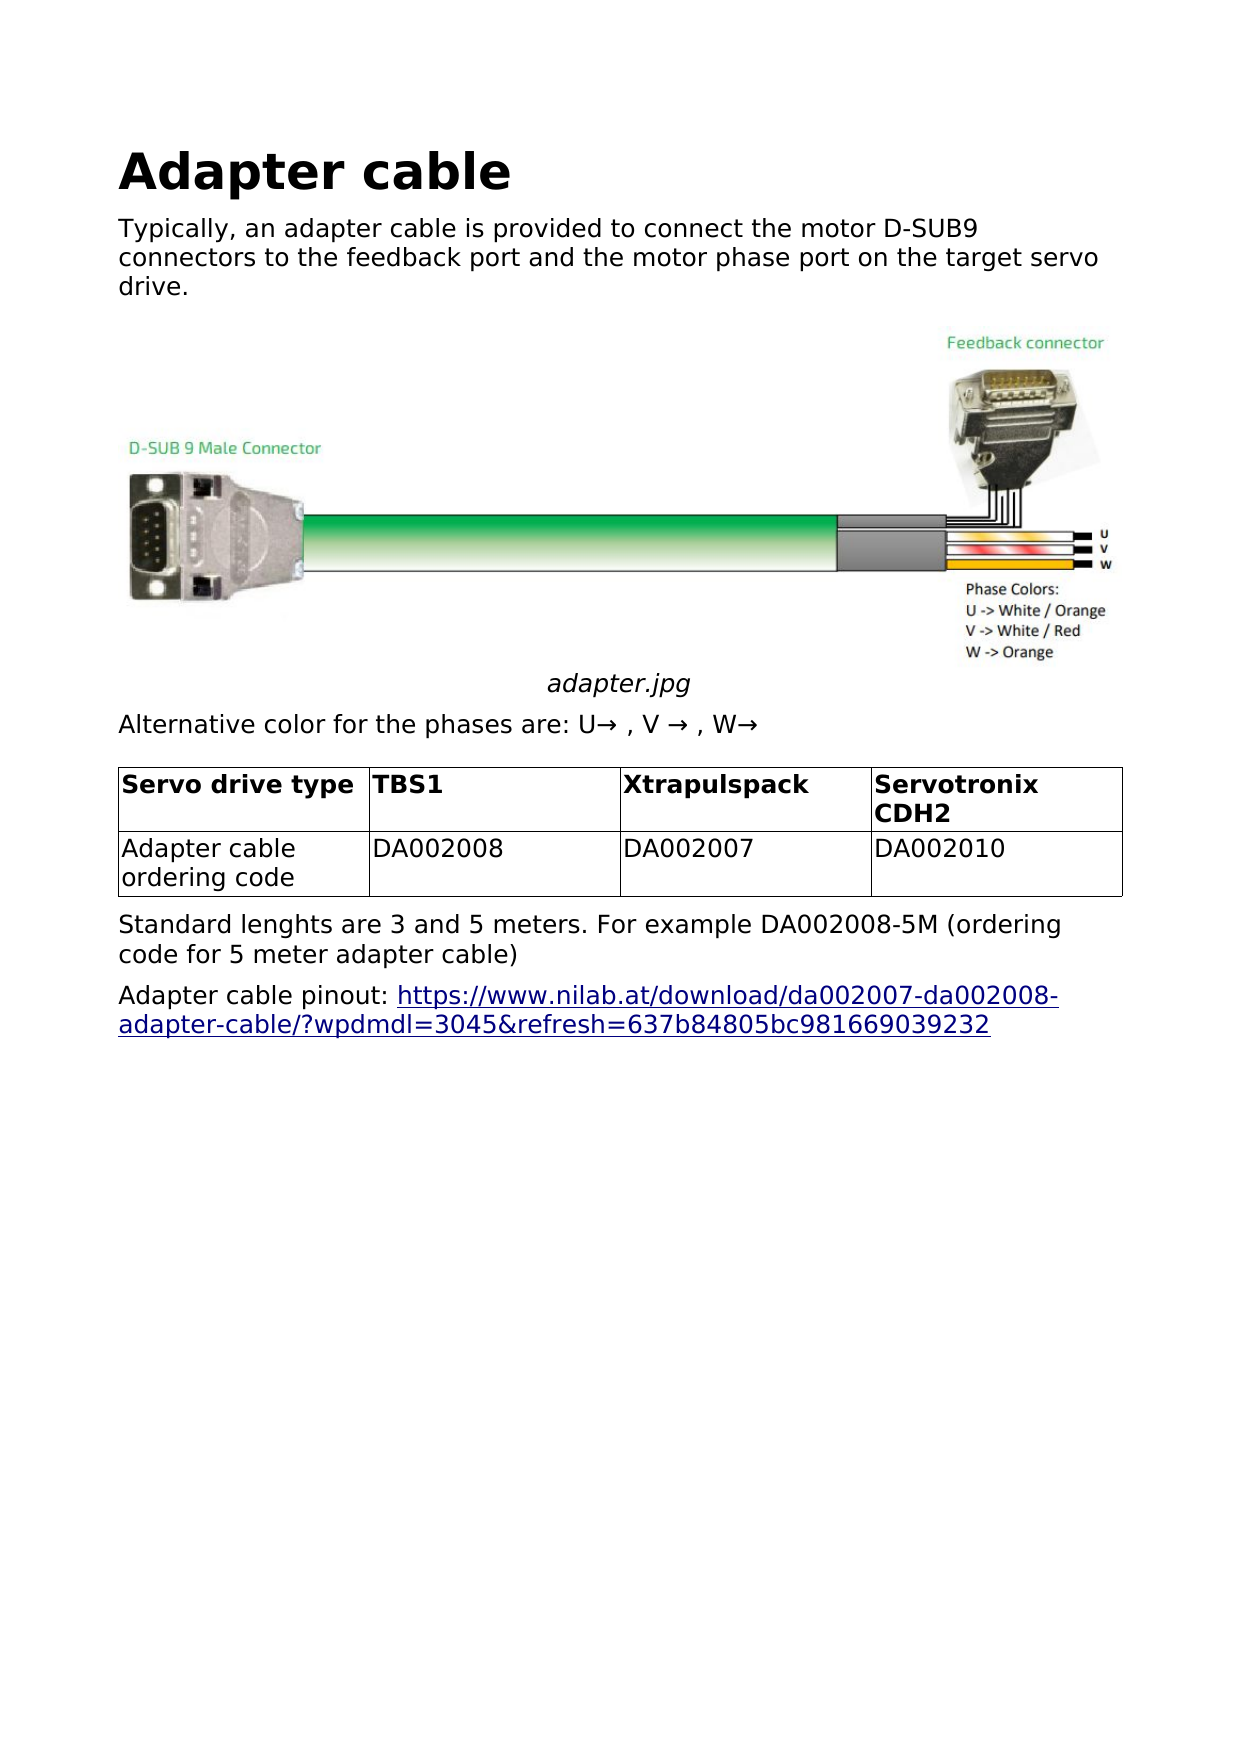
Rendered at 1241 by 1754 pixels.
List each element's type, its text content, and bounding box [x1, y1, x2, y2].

text Standard lenghts are 3 and 5 meters. For example DA002008-5M (ordering code for 5 meter adapter cable) [118, 911, 1122, 969]
table_header Xtrapulspack [621, 768, 871, 831]
picture [118, 326, 1123, 669]
table_cell DA002010 [872, 832, 1122, 896]
table_cell Adapter cable ordering code [119, 832, 369, 896]
table_cell DA002007 [621, 832, 871, 896]
text Adapter cable pinout: https://www.nilab.at/download/da002007-da002008-adapter-cable/?wpdmdl=3045&refresh=637b84805bc981669039232 [118, 981, 1122, 1040]
subtitle Adapter cable [118, 143, 1122, 201]
text Typically, an adapter cable is provided to connect the motor D-SUB9 connectors to the feedback port and the motor phase port on the target servo drive. [118, 214, 1122, 301]
text adapter.jpg [118, 669, 1122, 698]
table_header TBS1 [370, 768, 620, 831]
table_header Servotronix CDH2 [872, 768, 1122, 831]
text Alternative color for the phases are: U→ , V → , W→ [118, 711, 1122, 740]
table_cell DA002008 [370, 832, 620, 896]
table_header Servo drive type [119, 768, 369, 831]
